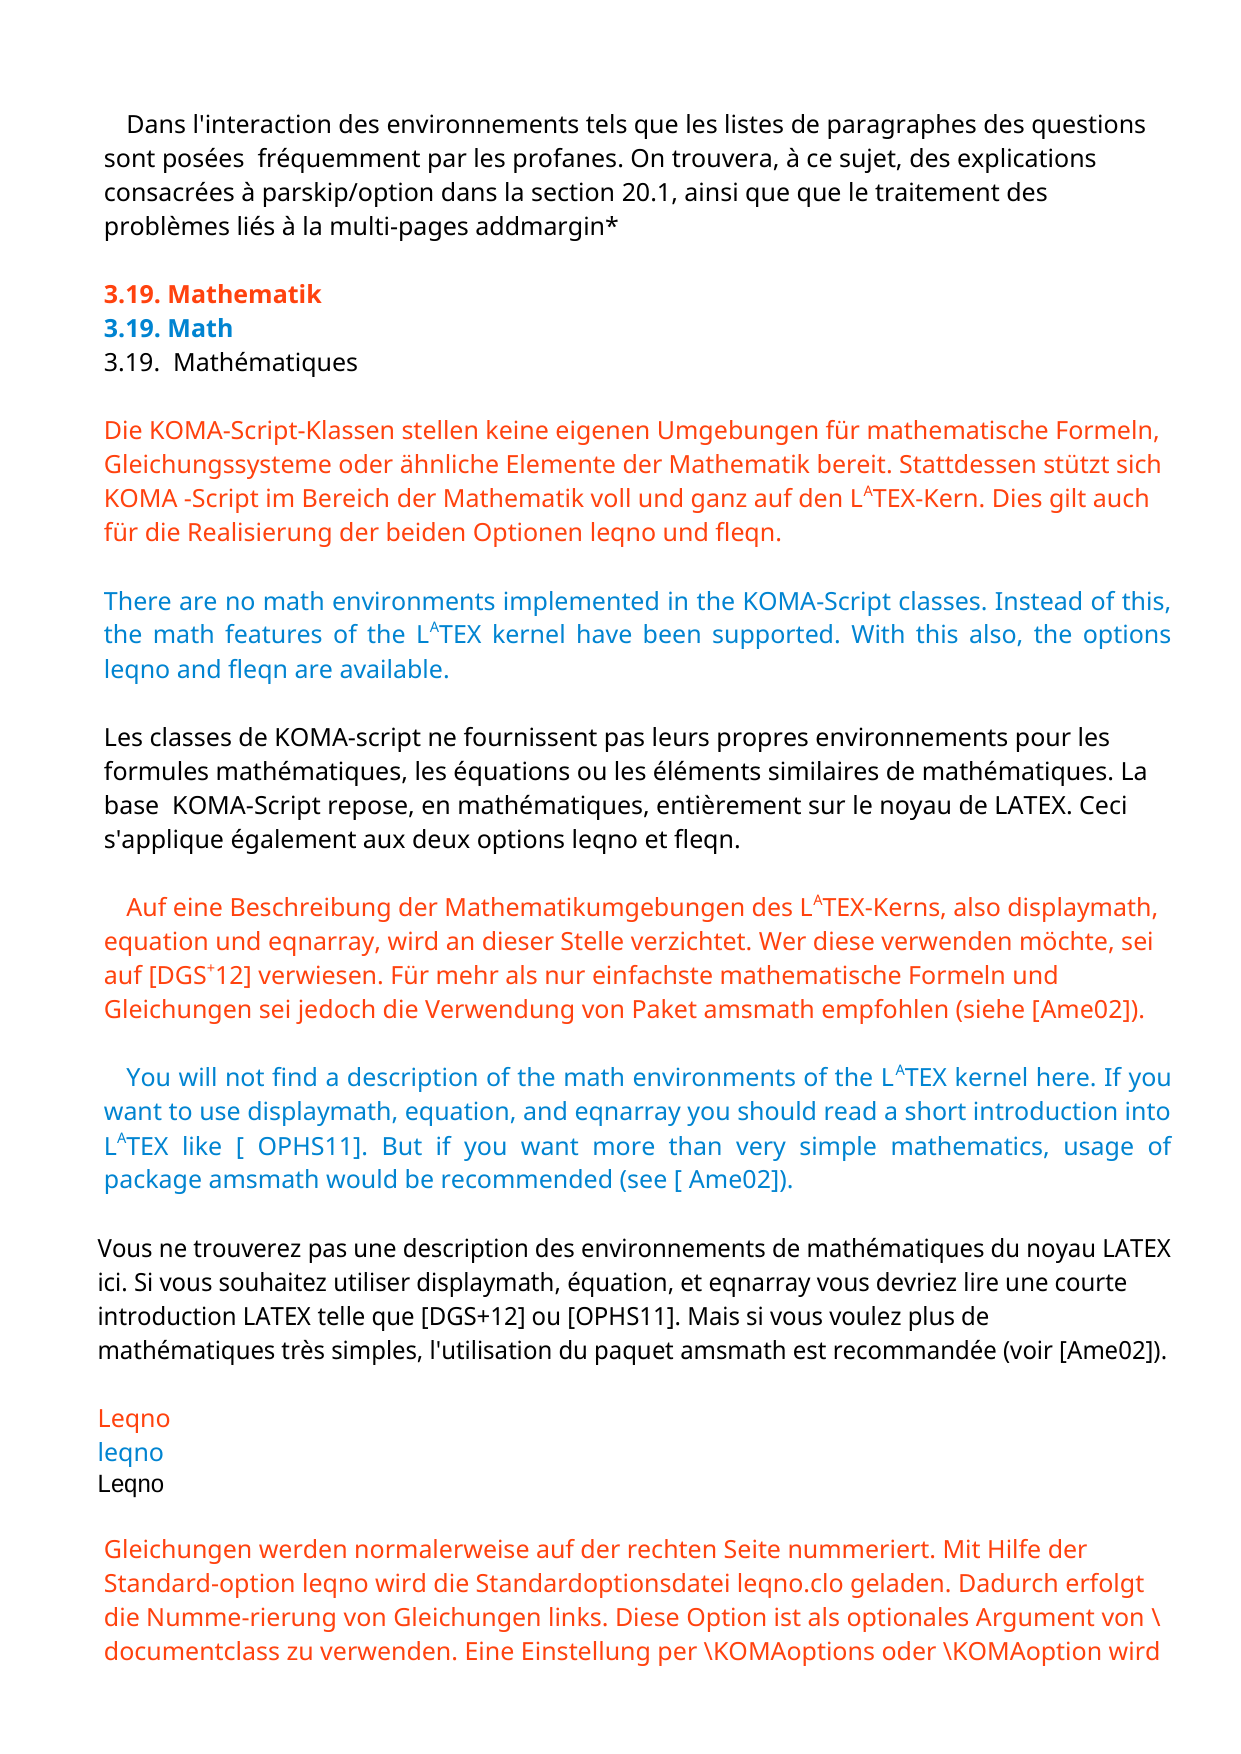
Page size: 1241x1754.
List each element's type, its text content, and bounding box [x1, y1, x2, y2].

text Auf eine Beschreibung der Mathematikumgebungen des LATEX-Kerns, also displaymath, equation und eqnarray, wird an dieser Stelle verzichtet. Wer diese verwenden möchte, sei auf [DGS+12] verwiesen. Für mehr als nur einfachste mathematische Formeln und Gleichungen sei jedoch die Verwendung von Paket amsmath empfohlen (siehe [Ame02]). [104, 890, 1170, 1026]
text Gleichungen werden normalerweise auf der rechten Seite nummeriert. Mit Hilfe der Standard-option leqno wird die Standardoptionsdatei leqno.clo geladen. Dadurch erfolgt die Numme-rierung von Gleichungen links. Diese Option ist als optionales Argument von \documentclass zu verwenden. Eine Einstellung per \KOMAoptions oder \KOMAoption wird [104, 1532, 1172, 1668]
text Leqno [97, 1469, 1172, 1497]
text 3.19. Mathématiques [104, 345, 1172, 379]
text Vous ne trouverez pas une description des environnements de mathématiques du noyau LATEX ici. Si vous souhaitez utiliser displaymath, équation, et eqnarray vous devriez lire une courte introduction LATEX telle que [DGS+12] ou [OPHS11]. Mais si vous voulez plus de mathématiques très simples, l'utilisation du paquet amsmath est recommandée (voir [Ame02]). [97, 1230, 1172, 1367]
text There are no math environments implemented in the KOMA-Script classes. Instead of this, the math features of the LATEX kernel have been supported. With this also, the options leqno and fleqn are available. [104, 583, 1172, 685]
text Leqno [97, 1401, 1172, 1435]
text You will not find a description of the math environments of the LATEX kernel here. If you want to use displaymath, equation, and eqnarray you should read a short introduction into LATEX like [ OPHS11]. But if you want more than very simple mathematics, usage of package amsmath would be recommended (see [ Ame02]). [104, 1060, 1172, 1196]
text 3.19. Math [104, 311, 1172, 345]
text 3.19. Mathematik [104, 277, 1172, 311]
text leqno [97, 1435, 1172, 1469]
text Les classes de KOMA-script ne fournissent pas leurs propres environnements pour les formules mathématiques, les équations ou les éléments similaires de mathématiques. La base KOMA-Script repose, en mathématiques, entièrement sur le noyau de LATEX. Ceci s'applique également aux deux options leqno et fleqn. [104, 719, 1172, 856]
text Dans l'interaction des environnements tels que les listes de paragraphes des questions sont posées fréquemment par les profanes. On trouvera, à ce sujet, des explications consacrées à parskip/option dans la section 20.1, ainsi que que le traitement des problèmes liés à la multi-pages addmargin* [104, 106, 1170, 242]
text Die KOMA-Script-Klassen stellen keine eigenen Umgebungen für mathematische Formeln, Gleichungssysteme oder ähnliche Elemente der Mathematik bereit. Stattdessen stützt sich KOMA -Script im Bereich der Mathematik voll und ganz auf den LATEX-Kern. Dies gilt auch für die Realisierung der beiden Optionen leqno und fleqn. [104, 413, 1170, 549]
